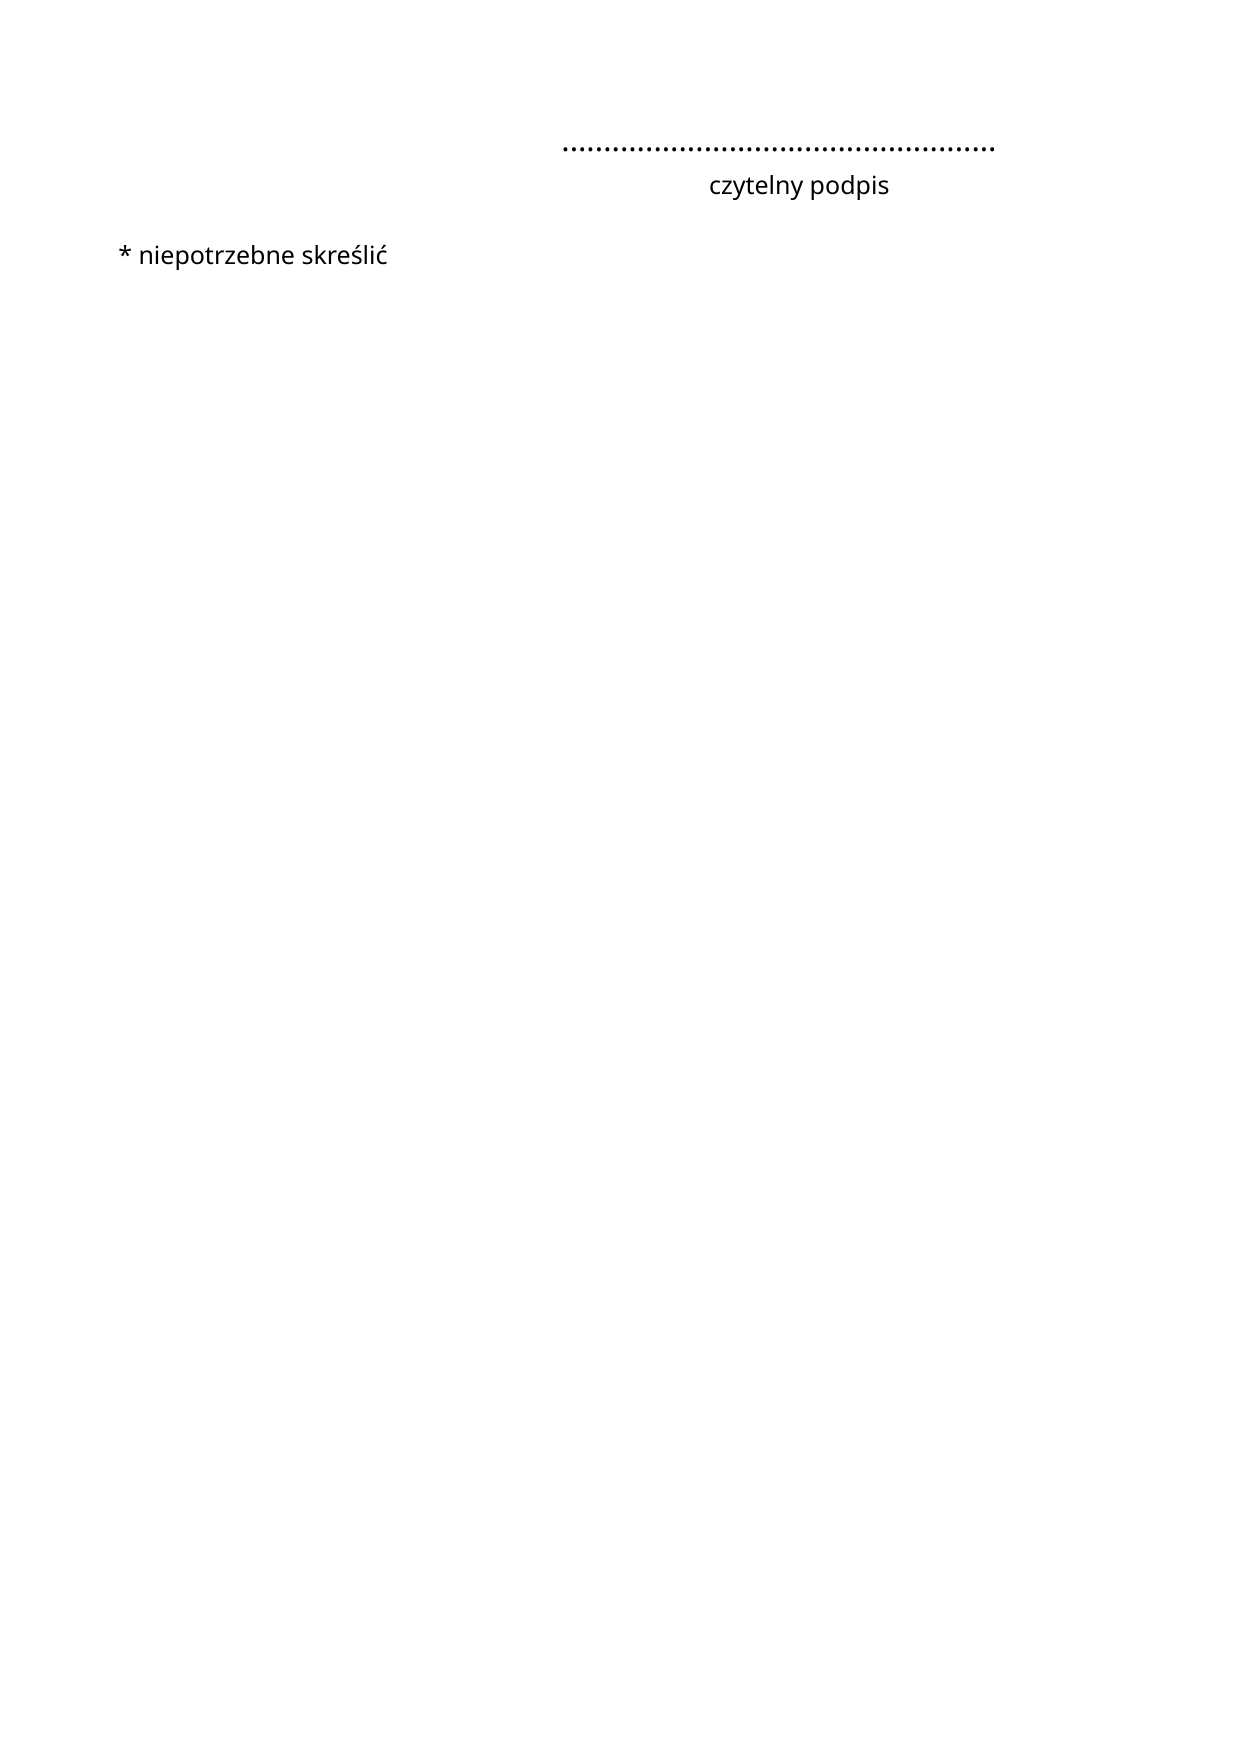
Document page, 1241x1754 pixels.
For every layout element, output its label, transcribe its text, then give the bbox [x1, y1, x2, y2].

text .................................................... [118, 118, 1122, 161]
text * niepotrzebne skreślić [118, 237, 1122, 271]
text czytelny podpis [118, 161, 1122, 203]
